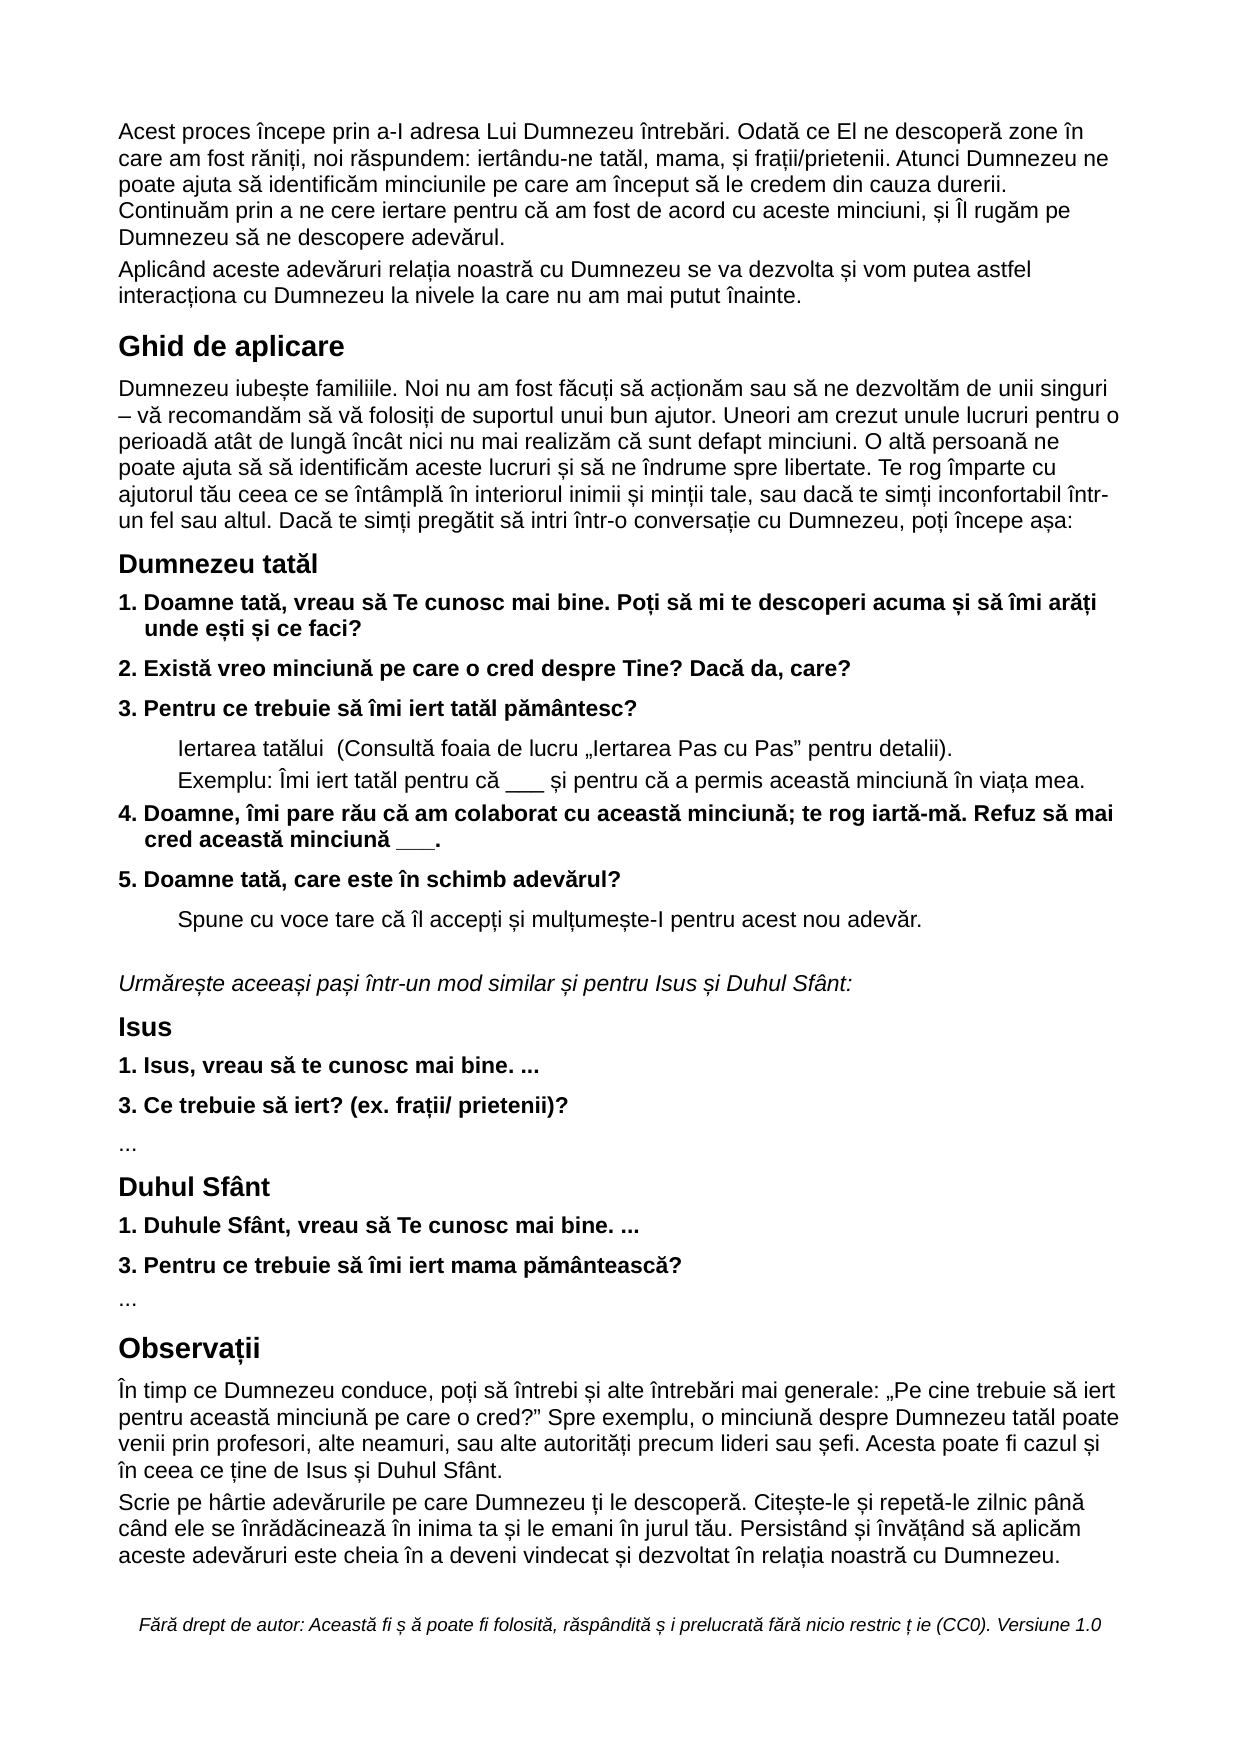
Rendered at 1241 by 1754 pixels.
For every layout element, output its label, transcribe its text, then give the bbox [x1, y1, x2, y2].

subtitle Observații [118, 1331, 1122, 1364]
text ... [118, 1284, 1122, 1311]
subtitle Ghid de aplicare [118, 329, 1122, 362]
text Iertarea tatălui (Consultă foaia de lucru „Iertarea Pas cu Pas” pentru detalii). [177, 735, 1122, 761]
text Urmărește aceeași pași într-un mod similar și pentru Isus și Duhul Sfânt: [118, 970, 1122, 997]
text 3. Pentru ce trebuie să îmi iert mama pământească? [118, 1252, 1122, 1278]
text 3. Ce trebuie să iert? (ex. frații/ prietenii)? [118, 1092, 1122, 1118]
text ... [118, 1130, 1122, 1157]
text Acest proces începe prin a-I adresa Lui Dumnezeu întrebări. Odată ce El ne descoperă zone în care am fost răniți, noi răspundem: iertându-ne tatăl, mama, și frații/prietenii. Atunci Dumnezeu ne poate ajuta să identificăm minciunile pe care am început să le credem din cauza durerii. Continuăm prin a ne cere iertare pentru că am fost de acord cu aceste minciuni, și Îl rugăm pe Dumnezeu să ne descopere adevărul. [118, 118, 1122, 250]
text Spune cu voce tare că îl accepți și mulțumește-I pentru acest nou adevăr. [177, 906, 1122, 932]
text În timp ce Dumnezeu conduce, poți să întrebi și alte întrebări mai generale: „Pe cine trebuie să iert pentru această minciună pe care o cred?” Spre exemplu, o minciună despre Dumnezeu tatăl poate venii prin profesori, alte neamuri, sau alte autorități precum lideri sau șefi. Acesta poate fi cazul și în ceea ce ține de Isus și Duhul Sfânt. [118, 1377, 1122, 1483]
text 1. Isus, vreau să te cunosc mai bine. ... [118, 1052, 1122, 1079]
text Dumnezeu iubește familiile. Noi nu am fost făcuți să acționăm sau să ne dezvoltăm de unii singuri – vă recomandăm să vă folosiți de suportul unui bun ajutor. Uneori am crezut unule lucruri pentru o perioadă atât de lungă încât nici nu mai realizăm că sunt defapt minciuni. O altă persoană ne poate ajuta să să identificăm aceste lucruri și să ne îndrume spre libertate. Te rog împarte cu ajutorul tău ceea ce se întâmplă în interiorul inimii și minții tale, sau dacă te simți inconfortabil într-un fel sau altul. Dacă te simți pregătit să intri într-o conversație cu Dumnezeu, poți începe așa: [118, 375, 1122, 533]
text 1. Duhule Sfânt, vreau să Te cunosc mai bine. ... [118, 1212, 1122, 1239]
subtitle Dumnezeu tatăl [118, 548, 1122, 579]
text 4. Doamne, îmi pare rău că am colaborat cu această minciună; te rog iartă-mă. Refuz să mai cred această minciună ___. [118, 799, 1122, 852]
text 3. Pentru ce trebuie să îmi iert tatăl pământesc? [118, 695, 1122, 721]
text 1. Doamne tată, vreau să Te cunosc mai bine. Poți să mi te descoperi acuma și să îmi arăți unde ești și ce faci? [118, 589, 1122, 642]
text 2. Există vreo minciună pe care o cred despre Tine? Dacă da, care? [118, 655, 1122, 682]
subtitle Duhul Sfânt [118, 1171, 1122, 1202]
subtitle Isus [118, 1011, 1122, 1042]
text Scrie pe hârtie adevărurile pe care Dumnezeu ți le descoperă. Citește-le și repetă-le zilnic până când ele se înrădăcinează în inima ta și le emani în jurul tău. Persistând și învățând să aplicăm aceste adevăruri este cheia în a deveni vindecat și dezvoltat în relația noastră cu Dumnezeu. [118, 1489, 1122, 1568]
text 5. Doamne tată, care este în schimb adevărul? [118, 866, 1122, 892]
text Aplicând aceste adevăruri relația noastră cu Dumnezeu se va dezvolta și vom putea astfel interacționa cu Dumnezeu la nivele la care nu am mai putut înainte. [118, 256, 1122, 308]
text Exemplu: Îmi iert tatăl pentru că ___ și pentru că a permis această minciună în viața mea. [177, 767, 1122, 794]
